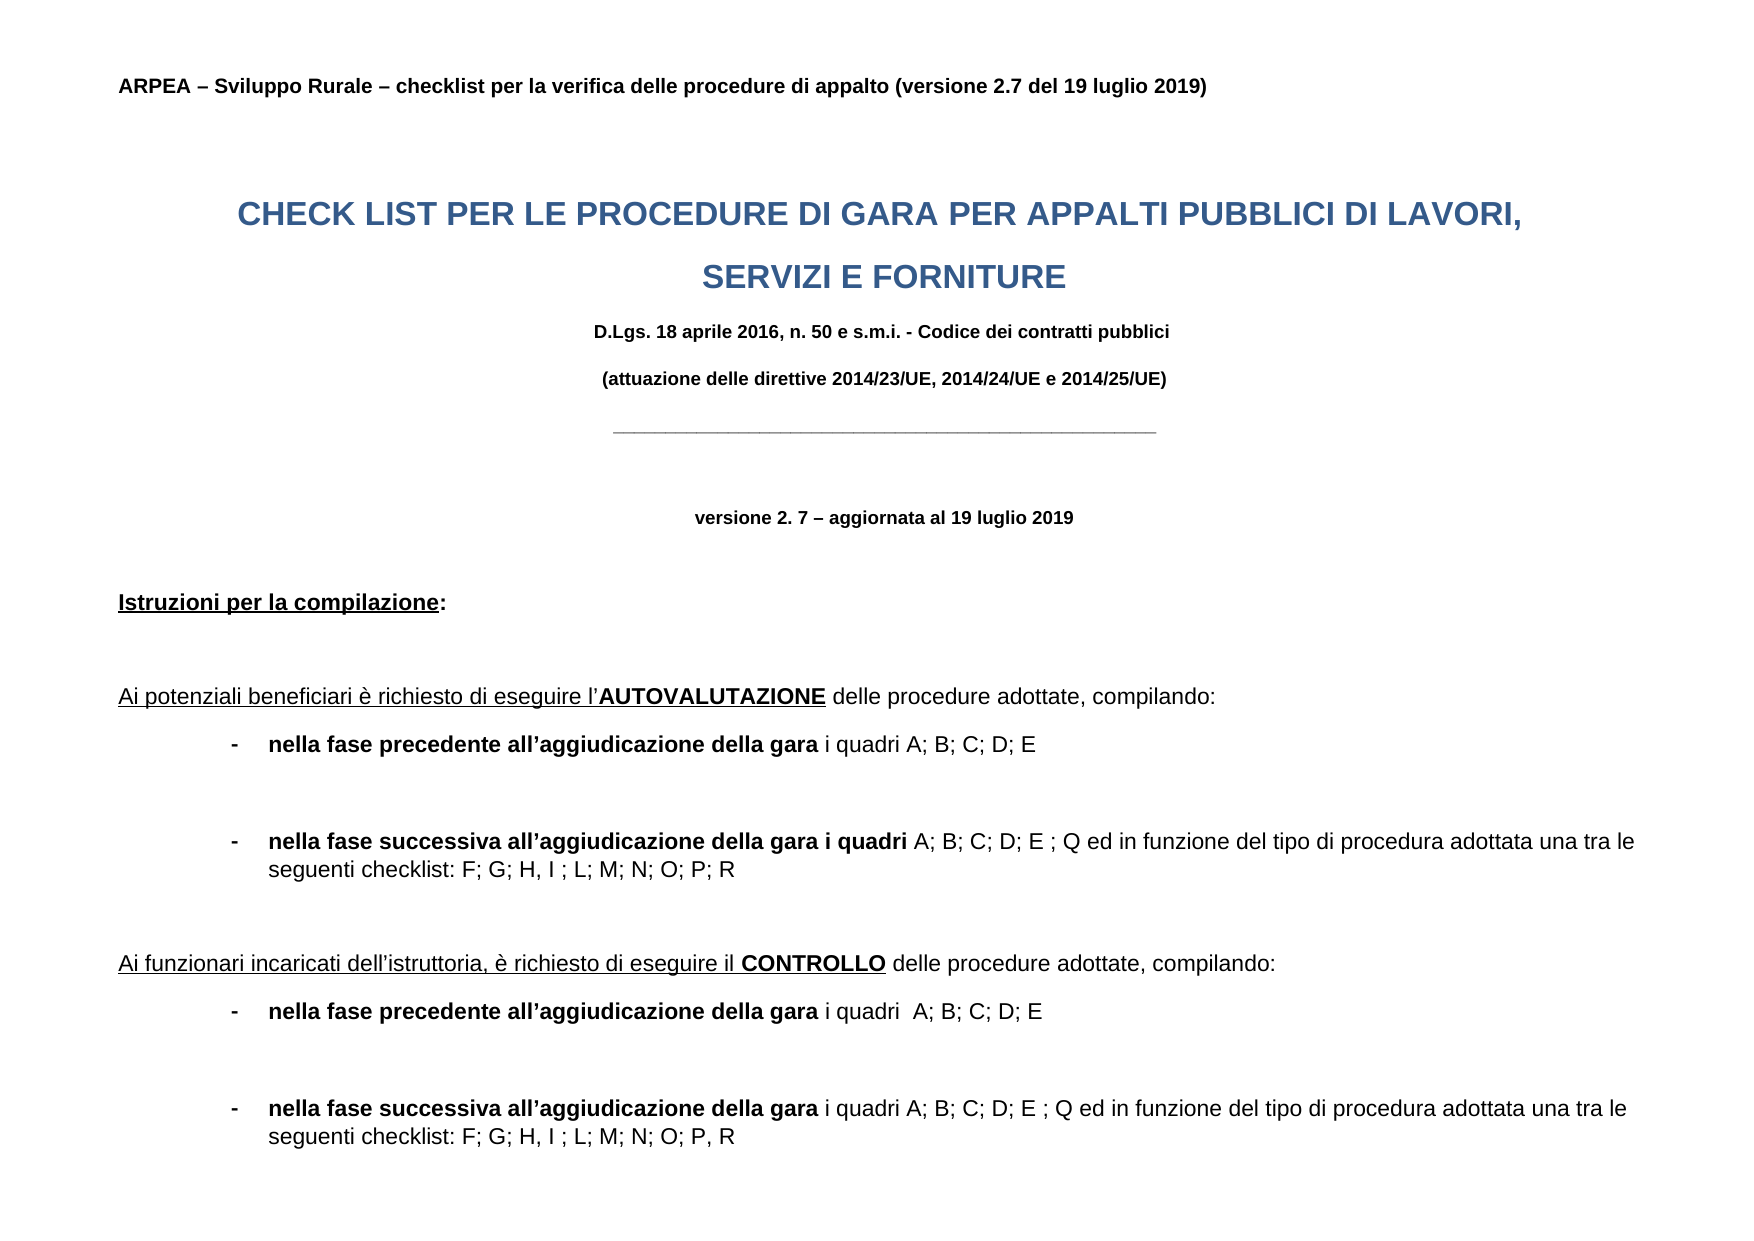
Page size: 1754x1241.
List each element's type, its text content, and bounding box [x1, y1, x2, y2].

subtitle CHECK LIST PER LE PROCEDURE DI GARA PER APPALTI PUBBLICI DI LAVORI, [118, 194, 1651, 232]
list nella fase precedente all’aggiudicazione della gara i quadri A; B; C; D; E [231, 730, 1651, 759]
text ____________________________________________________ [118, 414, 1651, 436]
text Istruzioni per la compilazione: [118, 588, 1651, 615]
list nella fase successiva all’aggiudicazione della gara i quadri A; B; C; D; E ; Q ed in funzione del tipo di procedura adottata una tra le seguenti checklist: F; G; H, I ; L; M; N; O; P, R [231, 1094, 1651, 1149]
text D.Lgs. 18 aprile 2016, n. 50 e s.m.i. - Codice dei contratti pubblici [118, 321, 1651, 342]
list nella fase successiva all’aggiudicazione della gara i quadri A; B; C; D; E ; Q ed in funzione del tipo di procedura adottata una tra le seguenti checklist: F; G; H, I ; L; M; N; O; P; R [231, 827, 1651, 882]
text Ai funzionari incaricati dell’istruttoria, è richiesto di eseguire il CONTROLLO delle procedure adottate, compilando: [118, 950, 1651, 976]
text versione 2. 7 – aggiornata al 19 luglio 2019 [118, 507, 1651, 529]
list nella fase precedente all’aggiudicazione della gara i quadri A; B; C; D; E [231, 997, 1651, 1026]
text Ai potenziali beneficiari è richiesto di eseguire l’AUTOVALUTAZIONE delle procedure adottate, compilando: [118, 683, 1651, 709]
text (attuazione delle direttive 2014/23/UE, 2014/24/UE e 2014/25/UE) [118, 367, 1651, 389]
subtitle SERVIZI E FORNITURE [118, 257, 1651, 296]
